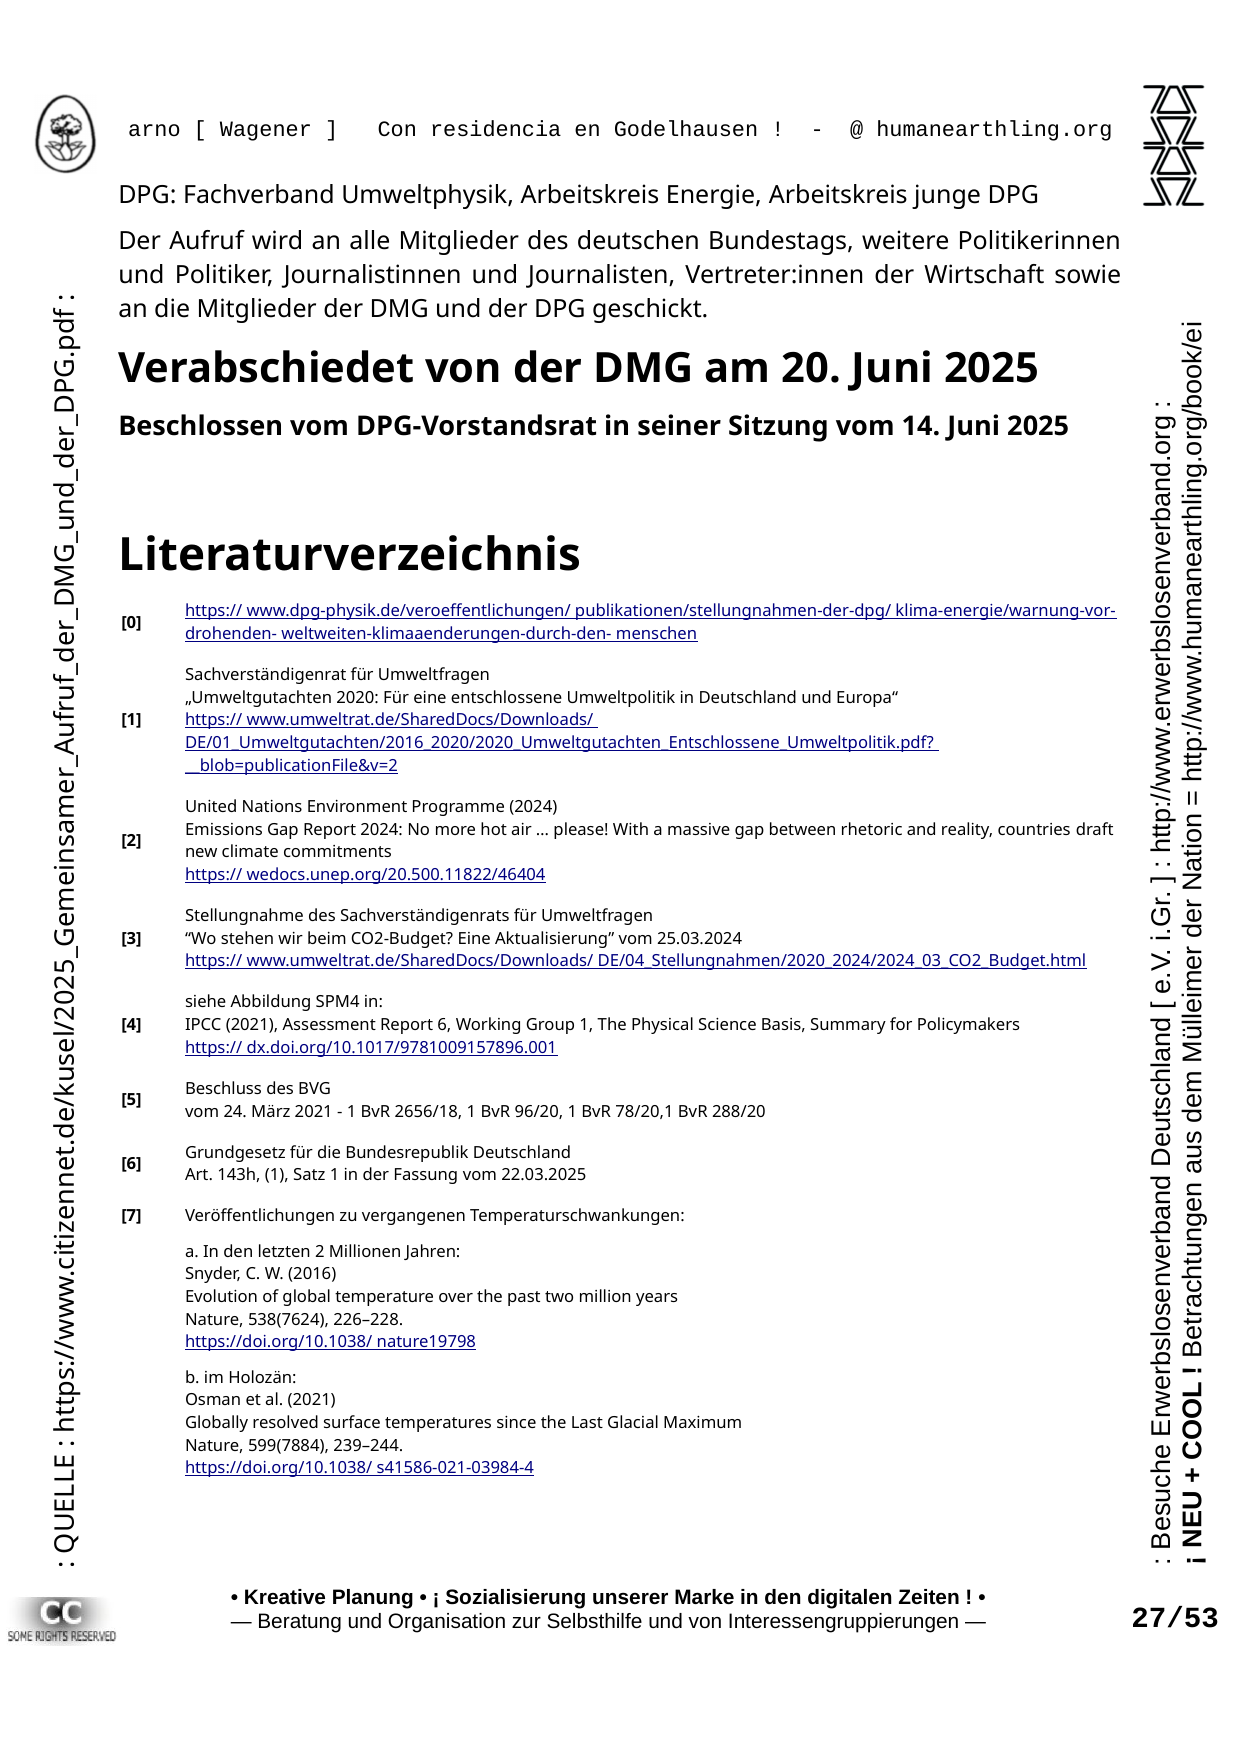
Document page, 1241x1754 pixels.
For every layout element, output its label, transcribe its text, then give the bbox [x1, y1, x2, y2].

text DPG: Fachverband Umweltphysik, Arbeitskreis Energie, Arbeitskreis junge DPG [118, 176, 1122, 210]
text Verabschiedet von der DMG am 20. Juni 2025 [118, 338, 1122, 394]
table_cell [6] [118, 1138, 182, 1201]
table_cell Grundgesetz für die Bundesrepublik Deutschland Art. 143h, (1), Satz 1 in der Fassung vom 22.03.2025 [182, 1138, 1122, 1201]
table_cell Veröffentlichungen zu vergangenen Temperaturschwankungen: a. In den letzten 2 Millionen Jahren: Snyder, C. W. (2016) Evolution of global temperature over the past two million years Nature, 538(7624), 226–228. https://doi.org/10.1038/ nature19798 b. im Holozän: Osman et al. (2021) Globally resolved surface temperatures since the Last Glacial Maximum Nature, 599(7884), 239–244. https://doi.org/10.1038/ s41586-021-03984-4 [182, 1201, 1122, 1494]
table_cell [2] [118, 792, 182, 901]
table_cell [5] [118, 1074, 182, 1137]
picture [33, 94, 98, 174]
table_cell Stellungnahme des Sachverständigenrats für Umweltfragen “Wo stehen wir beim CO2-Budget? Eine Aktualisierung” vom 25.03.2024 https:// www.umweltrat.de/SharedDocs/Downloads/ DE/04_Stellungnahmen/2020_2024/2024_03_CO2_Budget.html [182, 901, 1122, 987]
table_cell siehe Abbildung SPM4 in: IPCC (2021), Assessment Report 6, Working Group 1, The Physical Science Basis, Summary for Policymakers https:// dx.doi.org/10.1017/9781009157896.001 [182, 987, 1122, 1074]
text Der Aufruf wird an alle Mitglieder des deutschen Bundestags, weitere Politikerinnen und Politiker, Journalistinnen und Journalisten, Vertreter:innen der Wirtschaft sowie an die Mitglieder der DMG und der DPG geschickt. [118, 223, 1122, 325]
table_cell [7] [118, 1201, 182, 1494]
table_cell [4] [118, 987, 182, 1074]
table_cell [1] [118, 660, 182, 792]
table_cell Beschluss des BVG vom 24. März 2021 - 1 BvR 2656/18, 1 BvR 96/20, 1 BvR 78/20,1 BvR 288/20 [182, 1074, 1122, 1137]
table_header https:// www.dpg-physik.de/veroeffentlichungen/ publikationen/stellungnahmen-der-dpg/ klima-energie/warnung-vor-drohenden- weltweiten-klimaaenderungen-durch-den- menschen [182, 596, 1122, 660]
table_header [0] [118, 596, 182, 660]
text Beschlossen vom DPG-Vorstandsrat in seiner Sitzung vom 14. Juni 2025 [118, 407, 1122, 444]
picture [0, 1595, 122, 1646]
table_cell [3] [118, 901, 182, 987]
picture [1142, 84, 1205, 207]
text Literaturverzeichnis [118, 521, 1122, 583]
table_cell United Nations Environment Programme (2024) Emissions Gap Report 2024: No more hot air … please! With a massive gap between rhetoric and reality, countries draft new climate commitments https:// wedocs.unep.org/20.500.11822/46404 [182, 792, 1122, 901]
table_cell Sachverständigenrat für Umweltfragen „Umweltgutachten 2020: Für eine entschlossene Umweltpolitik in Deutschland und Europa“ https:// www.umweltrat.de/SharedDocs/Downloads/ DE/01_Umweltgutachten/2016_2020/2020_Umweltgutachten_Entschlossene_Umweltpolitik.pdf? __blob=publicationFile&v=2 [182, 660, 1122, 792]
